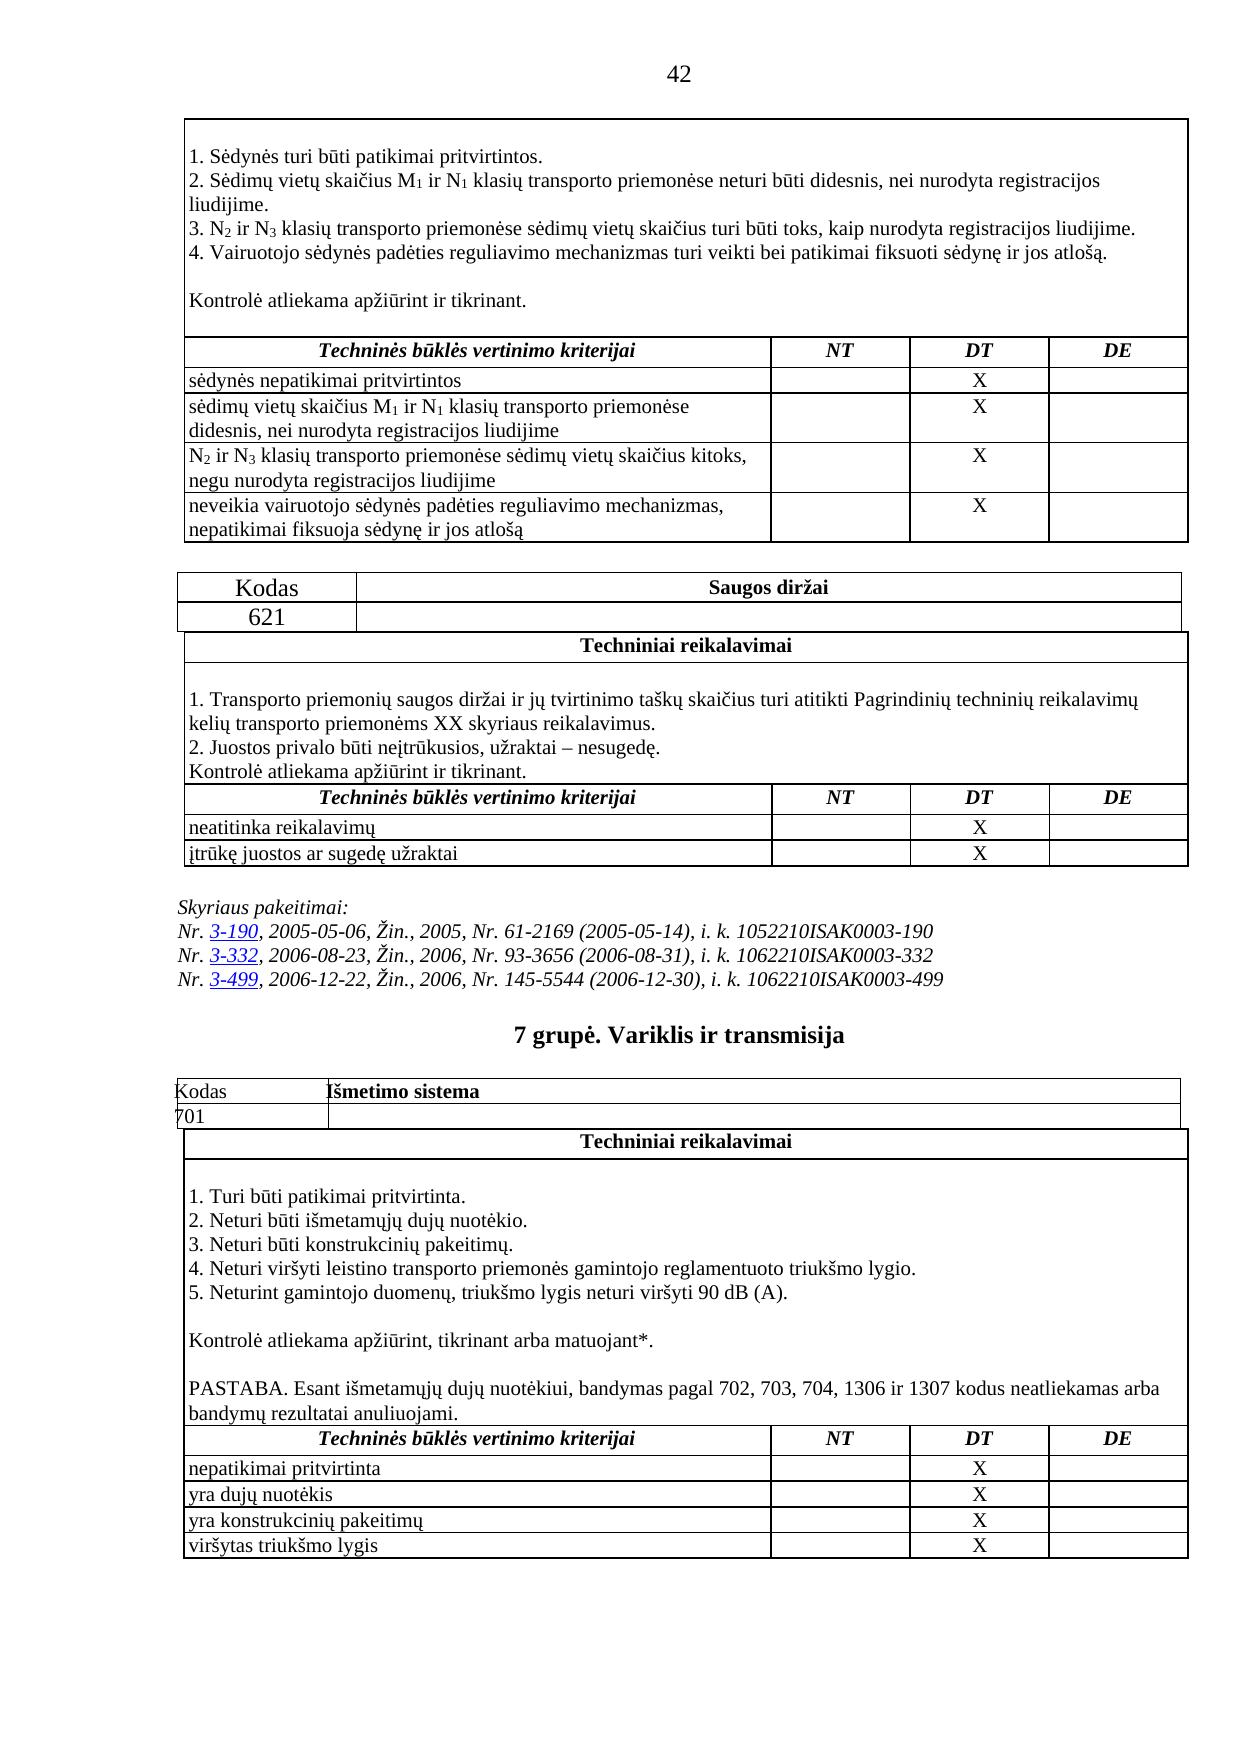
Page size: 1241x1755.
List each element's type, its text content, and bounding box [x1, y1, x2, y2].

table_cell [906, 815, 910, 839]
table_cell [177, 118, 184, 336]
table_cell NT [773, 785, 910, 814]
table_cell [1181, 1103, 1188, 1128]
table_cell [177, 336, 184, 367]
table_header Išmetimo sistema [329, 1079, 1180, 1103]
table_cell sėdynės nepatikimai pritvirtintos [185, 368, 770, 392]
table_cell [1050, 394, 1187, 442]
table_cell [1050, 368, 1187, 392]
table_cell X [911, 815, 915, 839]
text Nr. 3-332, 2006-08-23, Žin., 2006, Nr. 93-3656 (2006-08-31), i. k. 1062210ISAK0003-332 [177, 943, 1181, 967]
table_cell [772, 368, 909, 392]
table_cell [1050, 493, 1187, 541]
text Nr. 3-190, 2005-05-06, Žin., 2005, Nr. 61-2169 (2005-05-14), i. k. 1052210ISAK0003-190 [177, 919, 1181, 943]
table_cell X [911, 493, 1048, 541]
table_cell [177, 492, 184, 541]
table_header Kodas [178, 573, 356, 601]
table_cell [177, 442, 184, 492]
table_cell [177, 367, 184, 392]
table_header Saugos diržai [357, 573, 1181, 601]
table_cell DT [911, 338, 1048, 367]
table_cell X [911, 443, 1048, 492]
table_cell Techninės būklės vertinimo kriterijai [185, 338, 770, 367]
table_cell [177, 392, 184, 442]
table_cell Techninės būklės vertinimo kriterijai [185, 1426, 770, 1455]
table_cell sėdimų vietų skaičius M1 ir N1 klasių transporto priemonėse didesnis, nei nurodyta registracijos liudijime [185, 394, 770, 442]
table_cell N2 ir N3 klasių transporto priemonėse sėdimų vietų skaičius kitoks, negu nurodyta registracijos liudijime [185, 443, 770, 492]
table_cell neveikia vairuotojo sėdynės padėties reguliavimo mechanizmas, nepatikimai fiksuoja sėdynę ir jos atlošą [185, 493, 770, 541]
table_cell [772, 443, 909, 492]
table_cell [177, 687, 184, 783]
table_header Kodas [178, 1079, 328, 1103]
table_cell [1182, 601, 1188, 631]
table_cell Techninės būklės vertinimo kriterijai [185, 785, 771, 814]
table_header [1181, 1078, 1188, 1103]
table_cell [772, 493, 909, 541]
table_cell [329, 1104, 1180, 1128]
table_cell 701 [178, 1104, 328, 1128]
table_cell X [1045, 815, 1049, 839]
table_cell DT [911, 785, 1049, 814]
table_cell 621 [178, 603, 356, 631]
table_cell DE [1050, 338, 1187, 367]
table_header [1182, 572, 1188, 601]
table_cell [906, 841, 910, 865]
table_cell Techniniai reikalavimai [185, 633, 1187, 661]
table_cell [177, 1184, 183, 1424]
table_cell X [911, 368, 1048, 392]
table_cell X [1045, 841, 1049, 865]
table_cell NT [772, 338, 909, 367]
text 7 grupė. Variklis ir transmisija [177, 1020, 1181, 1049]
table_cell [357, 603, 1181, 631]
table_cell 1. Sėdynės turi būti patikimai pritvirtintos. 2. Sėdimų vietų skaičius M1 ir N1 klasių transporto priemonėse neturi būti didesnis, nei nurodyta registracijos liudijime. 3. N2 ir N3 klasių transporto priemonėse sėdimų vietų skaičius turi būti toks, kaip nurodyta registracijos liudijime. 4. Vairuotojo sėdynės padėties reguliavimo mechanizmas turi veikti bei patikimai fiksuoti sėdynę ir jos atlošą. Kontrolė atliekama apžiūrint ir tikrinant. [185, 120, 1187, 336]
table_cell X [911, 841, 915, 865]
table_cell DE [1050, 785, 1187, 814]
text Nr. 3-499, 2006-12-22, Žin., 2006, Nr. 145-5544 (2006-12-30), i. k. 1062210ISAK0003-499 [177, 967, 1181, 991]
table_cell X [911, 394, 1048, 442]
table_cell [772, 394, 909, 442]
table_cell Techniniai reikalavimai [185, 1130, 1187, 1158]
table_cell [1050, 443, 1187, 492]
text Skyriaus pakeitimai: [177, 895, 1181, 919]
table_cell DE [1050, 1426, 1187, 1455]
table_cell DT [911, 1426, 1048, 1455]
table_cell NT [772, 1426, 909, 1455]
